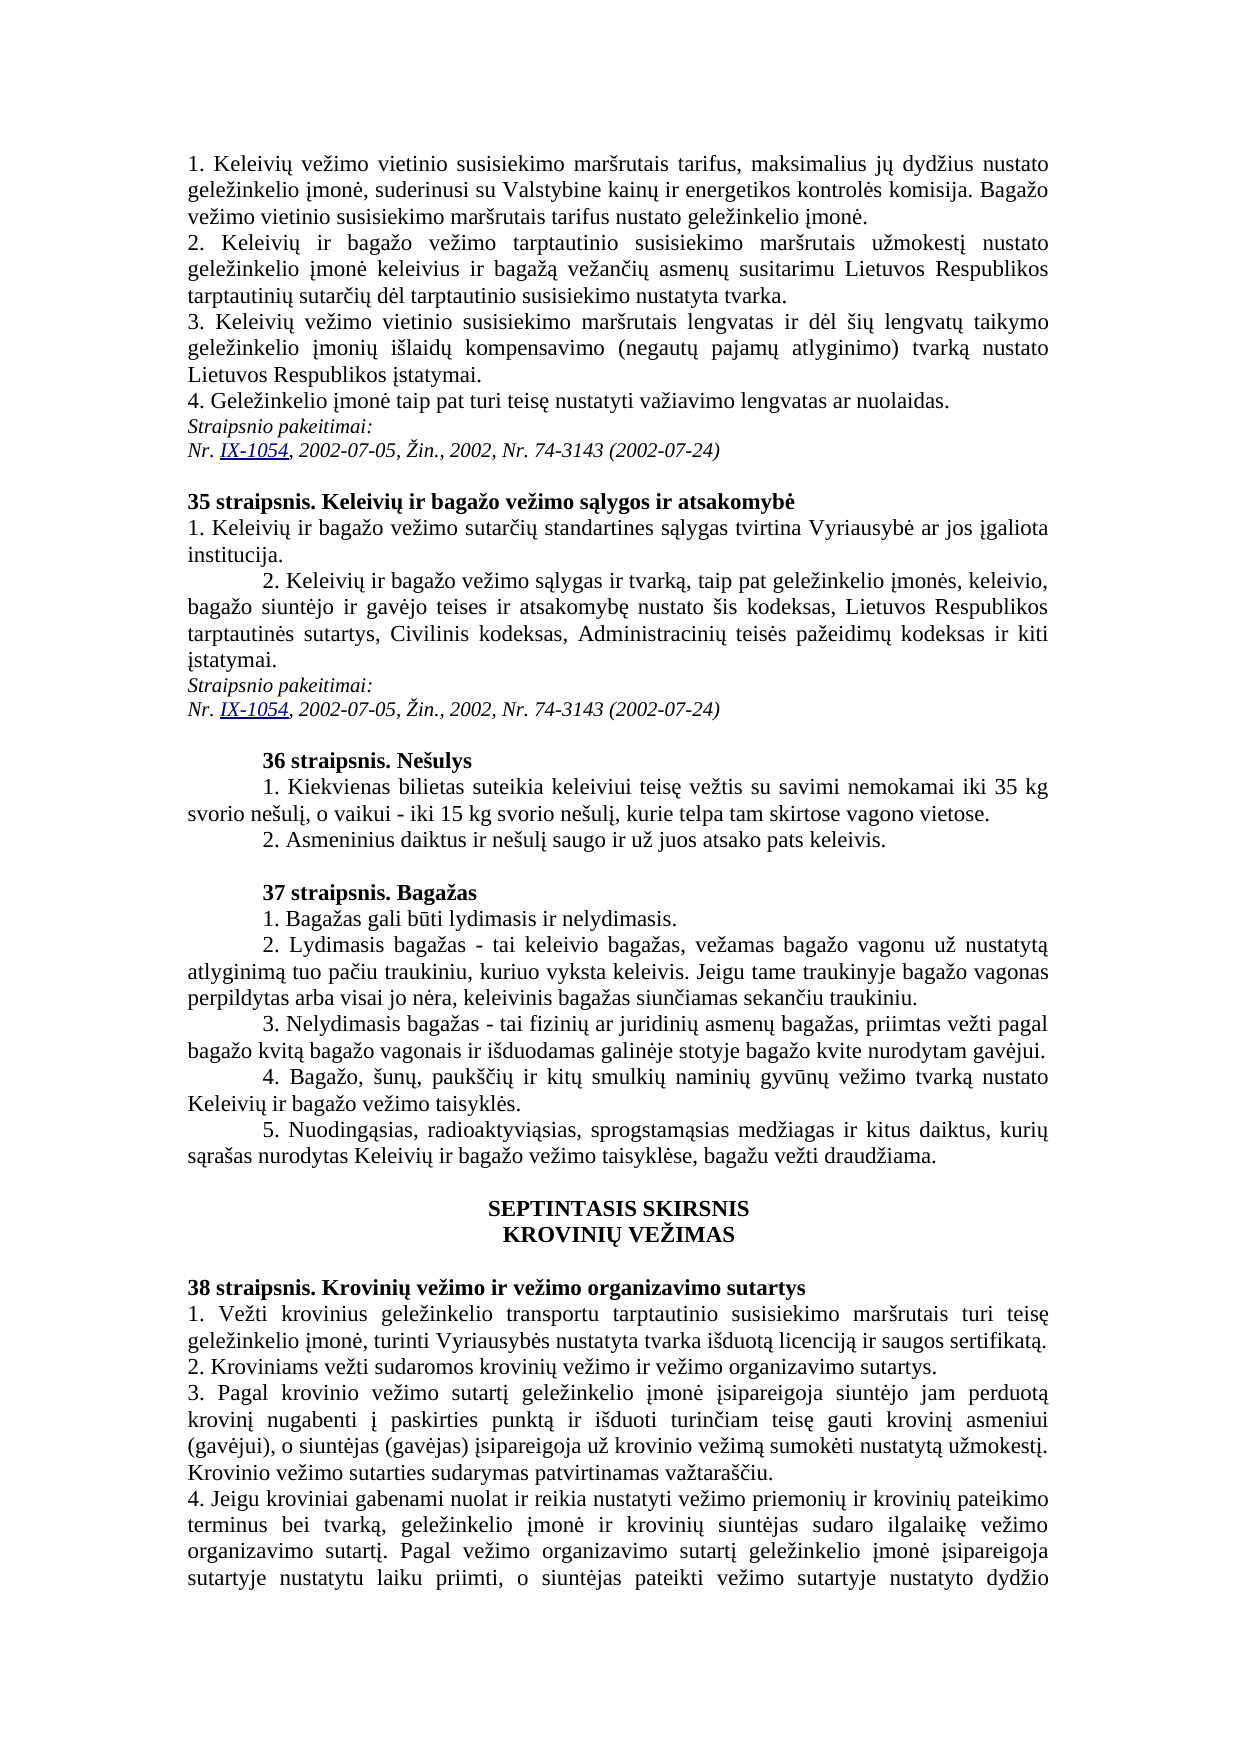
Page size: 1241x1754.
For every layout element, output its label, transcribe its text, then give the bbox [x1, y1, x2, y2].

text Nr. IX-1054, 2002-07-05, Žin., 2002, Nr. 74-3143 (2002-07-24) [187, 438, 1050, 462]
text 2. Keleivių ir bagažo vežimo tarptautinio susisiekimo maršrutais užmokestį nustato geležinkelio įmonė keleivius ir bagažą vežančių asmenų susitarimu Lietuvos Respublikos tarptautinių sutarčių dėl tarptautinio susisiekimo nustatyta tvarka. [187, 229, 1050, 308]
text 2. Lydimasis bagažas - tai keleivio bagažas, vežamas bagažo vagonu už nustatytą atlyginimą tuo pačiu traukiniu, kuriuo vyksta keleivis. Jeigu tame traukinyje bagažo vagonas perpildytas arba visai jo nėra, keleivinis bagažas siunčiamas sekančiu traukiniu. [187, 931, 1050, 1011]
text 2. Asmeninius daiktus ir nešulį saugo ir už juos atsako pats keleivis. [187, 826, 1050, 852]
text 35 straipsnis. Keleivių ir bagažo vežimo sąlygos ir atsakomybė [187, 488, 1050, 514]
text SEPTINTASIS SKIRSNIS [187, 1195, 1050, 1221]
text 38 straipsnis. Krovinių vežimo ir vežimo organizavimo sutartys [187, 1274, 1050, 1300]
text Straipsnio pakeitimai: [187, 672, 1050, 697]
text KROVINIŲ VEŽIMAS [187, 1221, 1050, 1248]
text 4. Bagažo, šunų, paukščių ir kitų smulkių naminių gyvūnų vežimo tvarką nustato Keleivių ir bagažo vežimo taisyklės. [187, 1063, 1050, 1116]
text 1. Vežti krovinius geležinkelio transportu tarptautinio susisiekimo maršrutais turi teisę geležinkelio įmonė, turinti Vyriausybės nustatyta tvarka išduotą licenciją ir saugos sertifikatą. [187, 1300, 1050, 1353]
text 4. Jeigu kroviniai gabenami nuolat ir reikia nustatyti vežimo priemonių ir krovinių pateikimo terminus bei tvarką, geležinkelio įmonė ir krovinių siuntėjas sudaro ilgalaikę vežimo organizavimo sutartį. Pagal vežimo organizavimo sutartį geležinkelio įmonė įsipareigoja sutartyje nustatytu laiku priimti, o siuntėjas pateikti vežimo sutartyje nustatyto dydžio [187, 1485, 1050, 1590]
text 1. Bagažas gali būti lydimasis ir nelydimasis. [187, 905, 1050, 931]
text Straipsnio pakeitimai: [187, 413, 1050, 438]
text Nr. IX-1054, 2002-07-05, Žin., 2002, Nr. 74-3143 (2002-07-24) [187, 697, 1050, 721]
text 1. Keleivių ir bagažo vežimo sutarčių standartines sąlygas tvirtina Vyriausybė ar jos įgaliota institucija. [187, 514, 1050, 567]
text 3. Nelydimasis bagažas - tai fizinių ar juridinių asmenų bagažas, priimtas vežti pagal bagažo kvitą bagažo vagonais ir išduodamas galinėje stotyje bagažo kvite nurodytam gavėjui. [187, 1011, 1050, 1063]
text 2. Kroviniams vežti sudaromos krovinių vežimo ir vežimo organizavimo sutartys. [187, 1353, 1050, 1379]
text 1. Keleivių vežimo vietinio susisiekimo maršrutais tarifus, maksimalius jų dydžius nustato geležinkelio įmonė, suderinusi su Valstybine kainų ir energetikos kontrolės komisija. Bagažo vežimo vietinio susisiekimo maršrutais tarifus nustato geležinkelio įmonė. [187, 150, 1050, 229]
text 36 straipsnis. Nešulys [187, 747, 1050, 773]
text 3. Pagal krovinio vežimo sutartį geležinkelio įmonė įsipareigoja siuntėjo jam perduotą krovinį nugabenti į paskirties punktą ir išduoti turinčiam teisę gauti krovinį asmeniui (gavėjui), o siuntėjas (gavėjas) įsipareigoja už krovinio vežimą sumokėti nustatytą užmokestį. Krovinio vežimo sutarties sudarymas patvirtinamas važtaraščiu. [187, 1379, 1050, 1485]
text 4. Geležinkelio įmonė taip pat turi teisę nustatyti važiavimo lengvatas ar nuolaidas. [187, 387, 1050, 413]
text 2. Keleivių ir bagažo vežimo sąlygas ir tvarką, taip pat geležinkelio įmonės, keleivio, bagažo siuntėjo ir gavėjo teises ir atsakomybę nustato šis kodeksas, Lietuvos Respublikos tarptautinės sutartys, Civilinis kodeksas, Administracinių teisės pažeidimų kodeksas ir kiti įstatymai. [187, 567, 1050, 672]
text 1. Kiekvienas bilietas suteikia keleiviui teisę vežtis su savimi nemokamai iki 35 kg svorio nešulį, o vaikui - iki 15 kg svorio nešulį, kurie telpa tam skirtose vagono vietose. [187, 773, 1050, 826]
text 3. Keleivių vežimo vietinio susisiekimo maršrutais lengvatas ir dėl šių lengvatų taikymo geležinkelio įmonių išlaidų kompensavimo (negautų pajamų atlyginimo) tvarką nustato Lietuvos Respublikos įstatymai. [187, 308, 1050, 387]
text 37 straipsnis. Bagažas [187, 879, 1050, 905]
text 5. Nuodingąsias, radioaktyviąsias, sprogstamąsias medžiagas ir kitus daiktus, kurių sąrašas nurodytas Keleivių ir bagažo vežimo taisyklėse, bagažu vežti draudžiama. [187, 1116, 1050, 1169]
